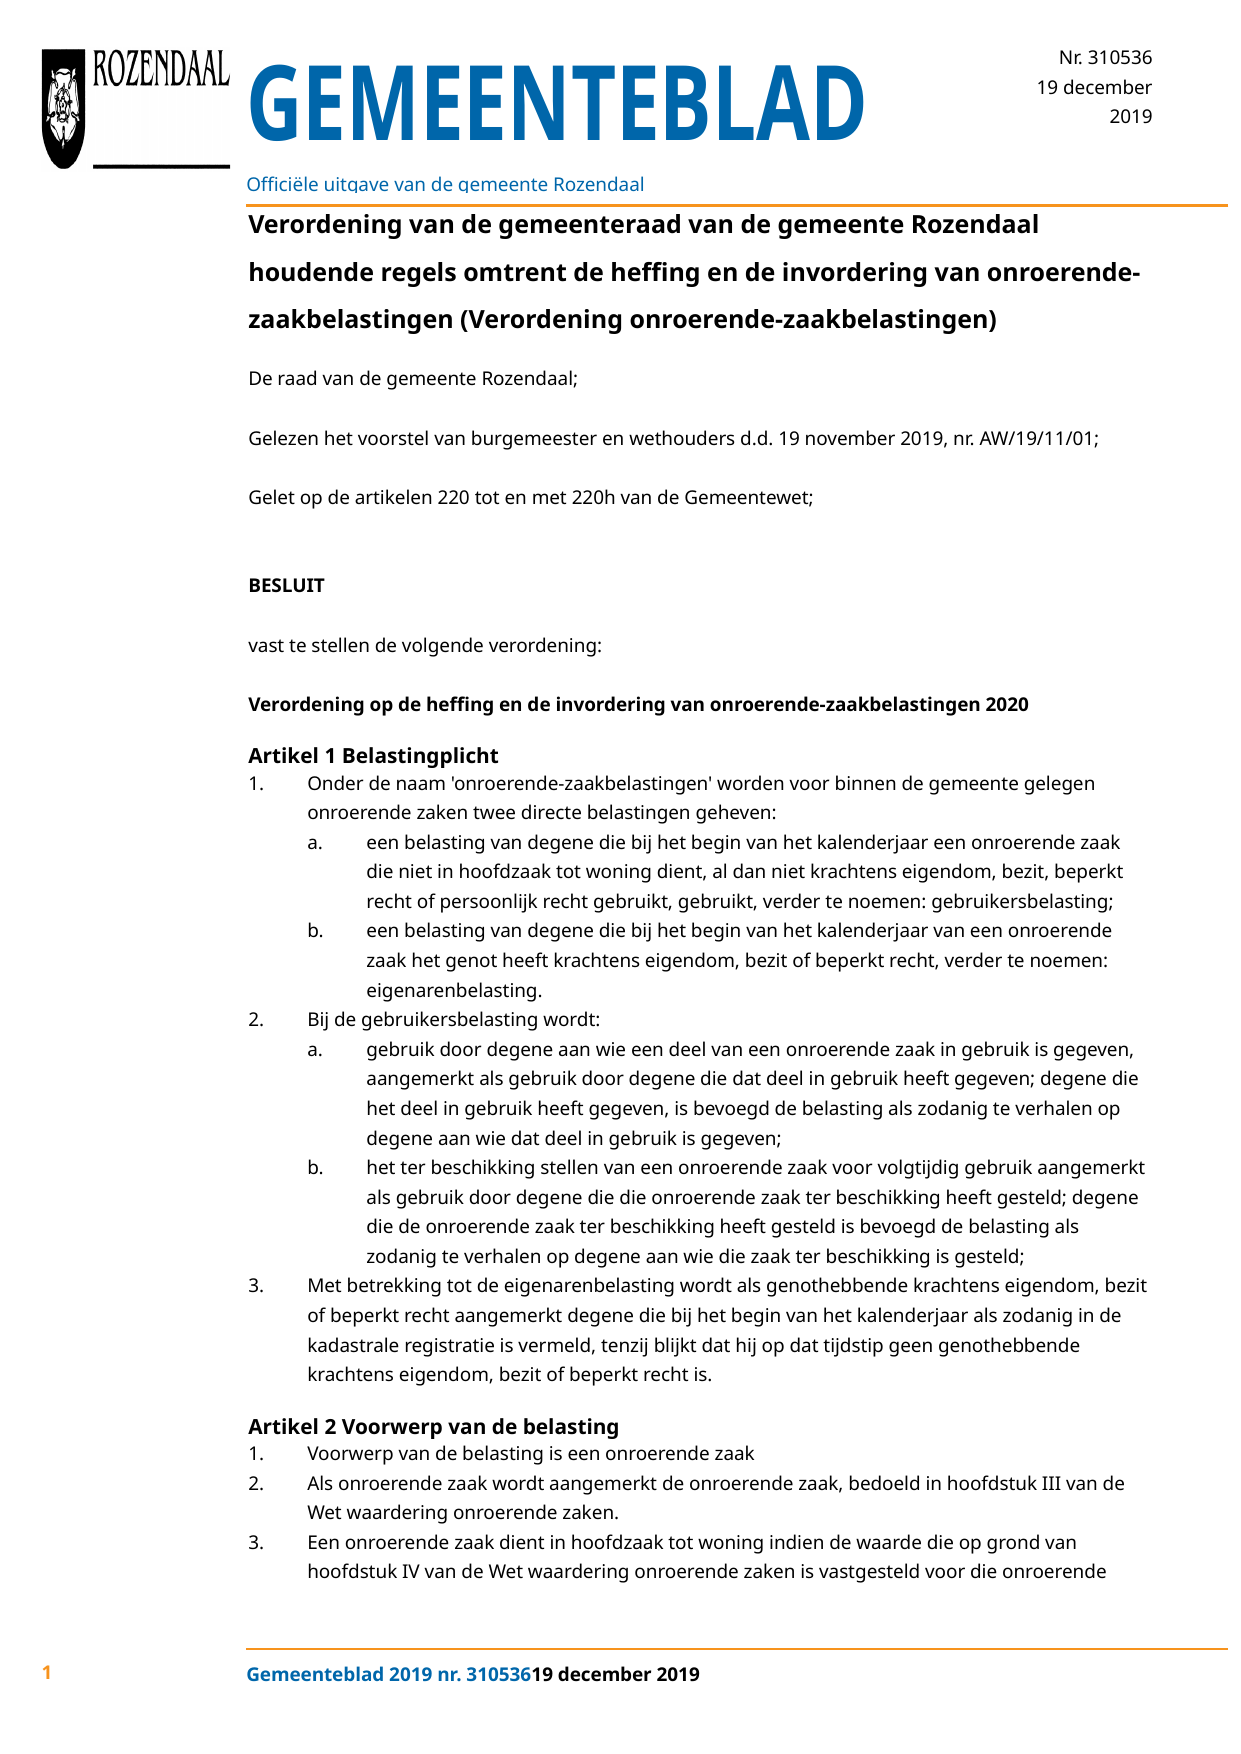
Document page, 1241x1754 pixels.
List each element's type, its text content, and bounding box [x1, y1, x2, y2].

list een belasting van degene die bij het begin van het kalenderjaar van een onroerende zaak het genot heeft krachtens eigendom, bezit of beperkt recht, verder te noemen: eigenarenbelasting. [307, 918, 1152, 1003]
text vast te stellen de volgende verordening: [248, 632, 1152, 657]
text Gelet op de artikelen 220 tot en met 220h van de Gemeentewet; [248, 484, 1152, 509]
text Artikel 2 Voorwerp van de belasting [248, 1412, 1152, 1440]
list Een onroerende zaak dient in hoofdzaak tot woning indien de waarde die op grond van hoofdstuk IV van de Wet waardering onroerende zaken is vastgesteld voor die onroerende [248, 1529, 1152, 1584]
list Als onroerende zaak wordt aangemerkt de onroerende zaak, bedoeld in hoofdstuk III van de Wet waardering onroerende zaken. [248, 1470, 1152, 1525]
text Verordening op de heffing en de invordering van onroerende-zaakbelastingen 2020 [248, 691, 1152, 717]
list Met betrekking tot de eigenarenbelasting wordt als genothebbende krachtens eigendom, bezit of beperkt recht aangemerkt degene die bij het begin van het kalenderjaar als zodanig in de kadastrale registratie is vermeld, tenzij blijkt dat hij op dat tijdstip geen genothebbende krachtens eigendom, bezit of beperkt recht is. [248, 1273, 1152, 1387]
text De raad van de gemeente Rozendaal; [248, 366, 1152, 391]
picture [41, 47, 231, 172]
list Voorwerp van de belasting is een onroerende zaak [248, 1440, 1152, 1466]
text BESLUIT [248, 573, 1152, 598]
text Gelezen het voorstel van burgemeester en wethouders d.d. 19 november 2019, nr. AW/19/11/01; [248, 425, 1152, 450]
list Onder de naam 'onroerende-zaakbelastingen' worden voor binnen de gemeente gelegen onroerende zaken twee directe belastingen geheven: [248, 770, 1152, 825]
list het ter beschikking stellen van een onroerende zaak voor volgtijdig gebruik aangemerkt als gebruik door degene die die onroerende zaak ter beschikking heeft gesteld; degene die de onroerende zaak ter beschikking heeft gesteld is bevoegd de belasting als zodanig te verhalen op degene aan wie die zaak ter beschikking is gesteld; [307, 1154, 1152, 1269]
list gebruik door degene aan wie een deel van een onroerende zaak in gebruik is gegeven, aangemerkt als gebruik door degene die dat deel in gebruik heeft gegeven; degene die het deel in gebruik heeft gegeven, is bevoegd de belasting als zodanig te verhalen op degene aan wie dat deel in gebruik is gegeven; [307, 1036, 1152, 1151]
text Artikel 1 Belastingplicht [248, 741, 1152, 770]
list Bij de gebruikersbelasting wordt: [248, 1006, 1152, 1032]
list een belasting van degene die bij het begin van het kalenderjaar een onroerende zaak die niet in hoofdzaak tot woning dient, al dan niet krachtens eigendom, bezit, beperkt recht of persoonlijk recht gebruikt, gebruikt, verder te noemen: gebruikersbelasting; [307, 829, 1152, 914]
text Verordening van de gemeenteraad van de gemeente Rozendaal houdende regels omtrent de heffing en de invordering van onroerende-zaakbelastingen (Verordening onroerende-zaakbelastingen) [248, 207, 1152, 336]
